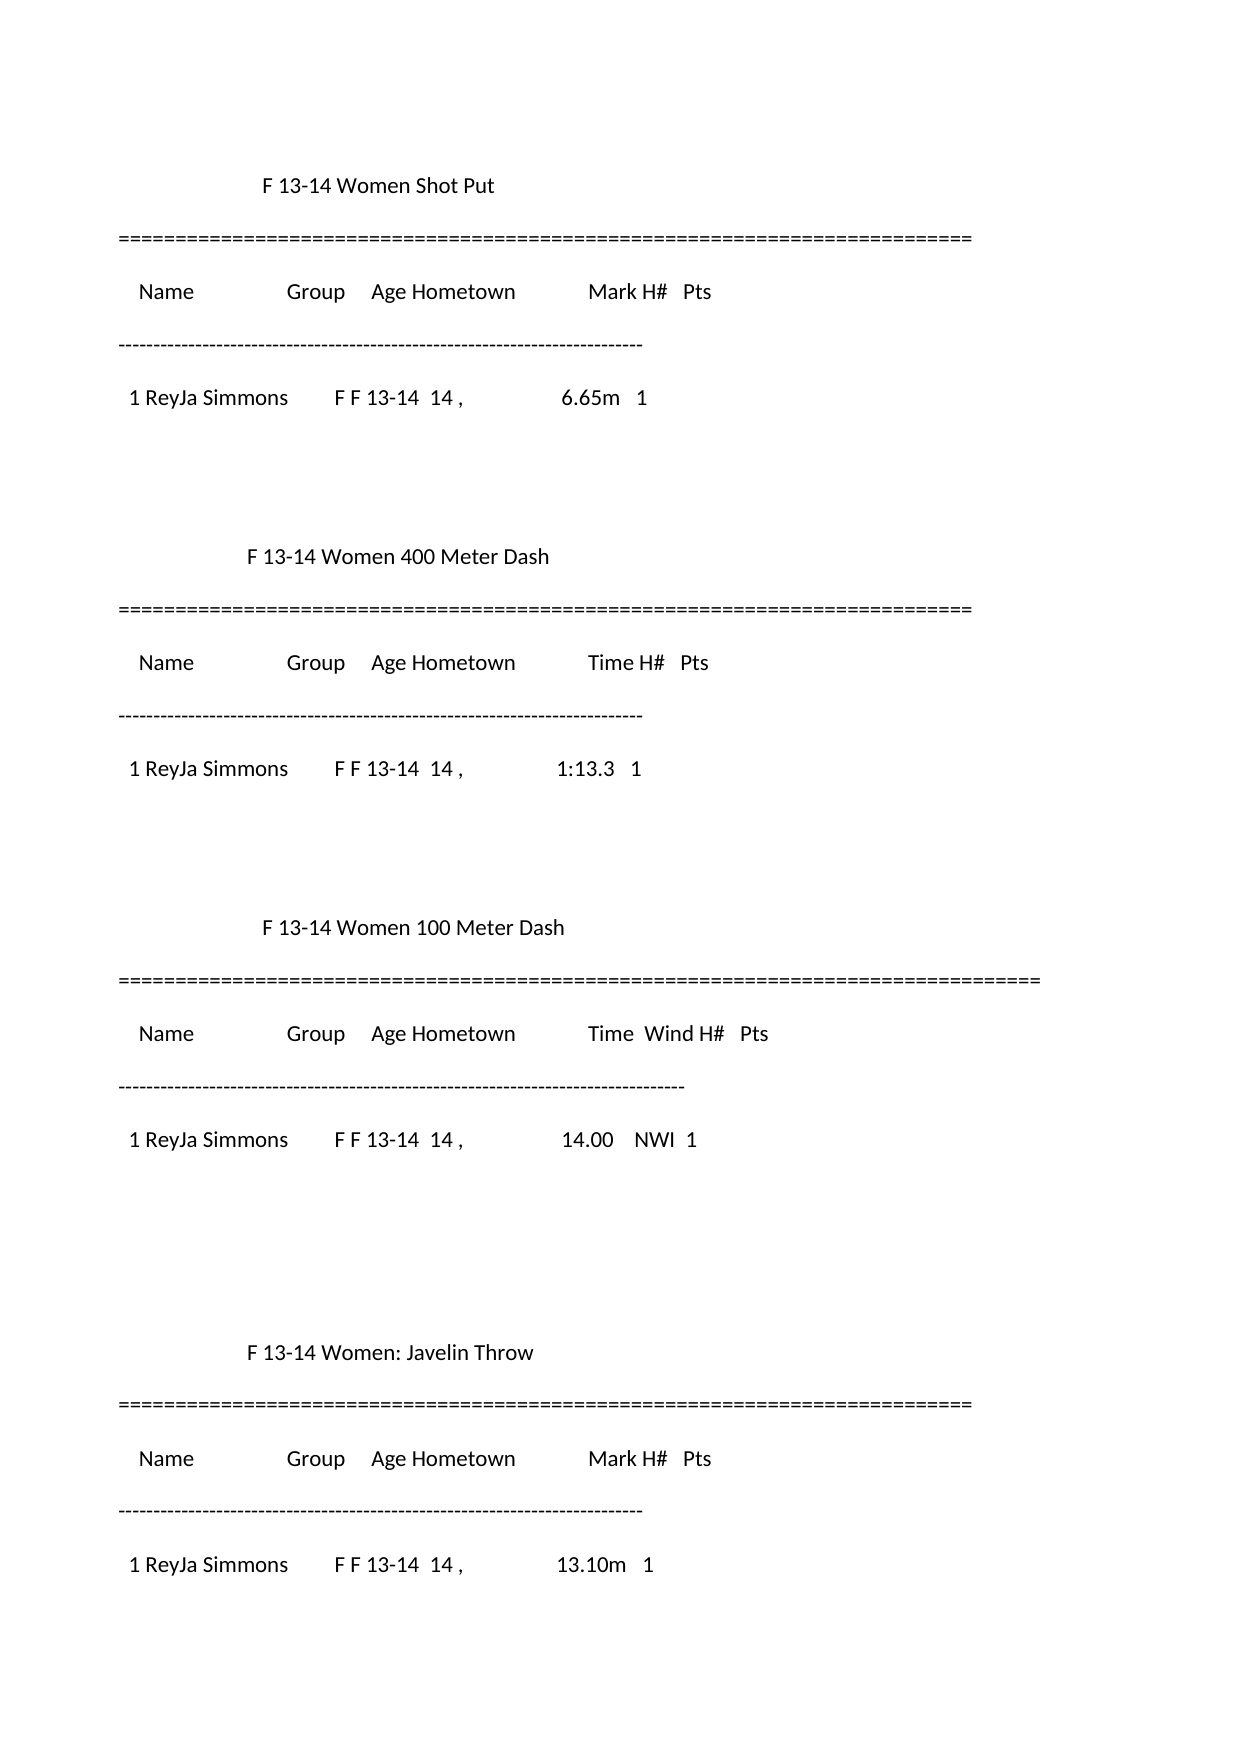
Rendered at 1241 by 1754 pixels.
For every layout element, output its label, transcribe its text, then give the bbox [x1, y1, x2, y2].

text F 13-14 Women 100 Meter Dash [118, 913, 1122, 941]
text 1 ReyJa Simmons F F 13-14 14 , 13.10m 1 [118, 1550, 1122, 1578]
text 1 ReyJa Simmons F F 13-14 14 , 1:13.3 1 [118, 754, 1122, 782]
text ================================================================================= [118, 966, 1122, 994]
text Name Group Age Hometown Time H# Pts [118, 648, 1122, 676]
text Name Group Age Hometown Mark H# Pts [118, 1444, 1122, 1472]
text =========================================================================== [118, 224, 1122, 252]
text --------------------------------------------------------------------------------- [118, 1072, 1122, 1101]
text Name Group Age Hometown Time Wind H# Pts [118, 1019, 1122, 1047]
text Name Group Age Hometown Mark H# Pts [118, 277, 1122, 305]
text --------------------------------------------------------------------------- [118, 701, 1122, 729]
text --------------------------------------------------------------------------- [118, 330, 1122, 358]
text 1 ReyJa Simmons F F 13-14 14 , 6.65m 1 [118, 383, 1122, 411]
text --------------------------------------------------------------------------- [118, 1497, 1122, 1525]
text F 13-14 Women: Javelin Throw [118, 1338, 1122, 1366]
text F 13-14 Women Shot Put [118, 171, 1122, 199]
text 1 ReyJa Simmons F F 13-14 14 , 14.00 NWI 1 [118, 1126, 1122, 1153]
text =========================================================================== [118, 1391, 1122, 1419]
text F 13-14 Women 400 Meter Dash [118, 542, 1122, 570]
text =========================================================================== [118, 595, 1122, 623]
